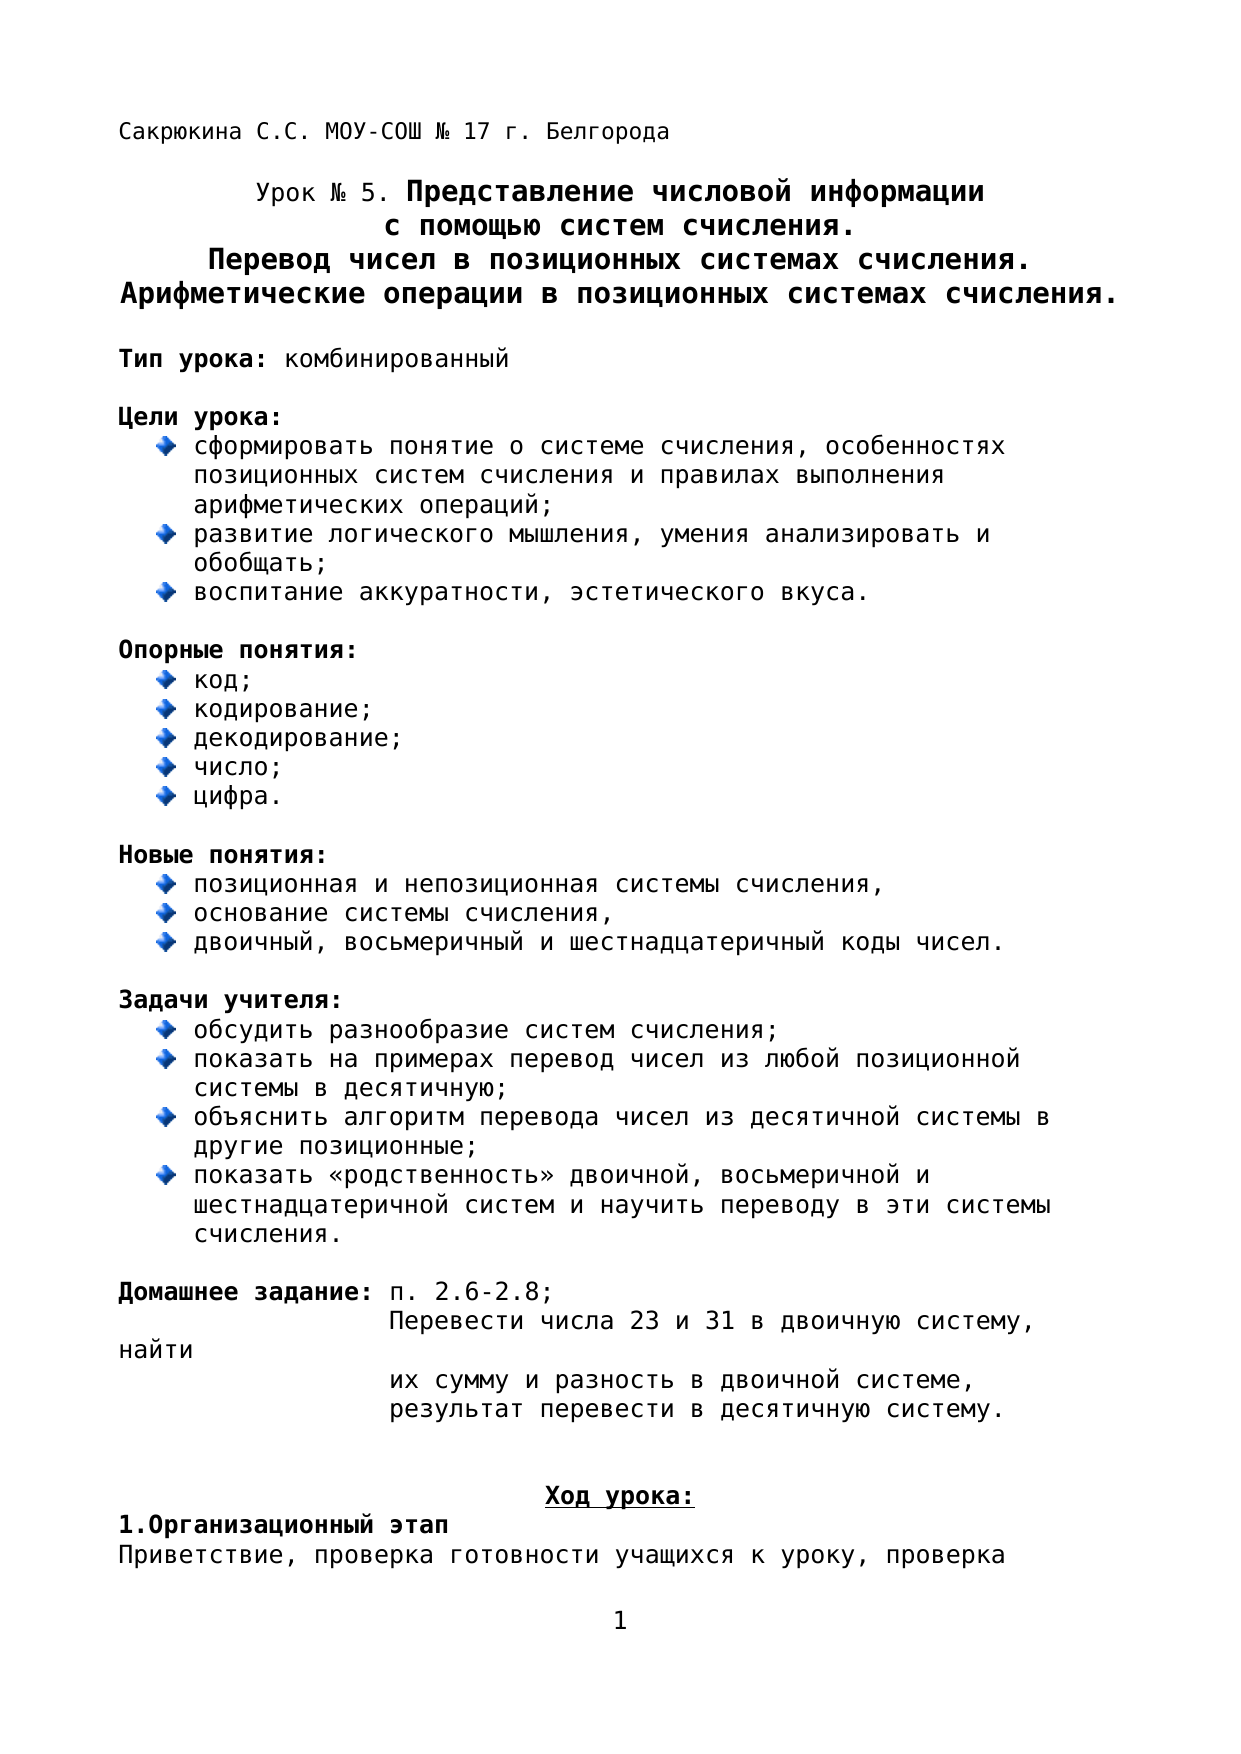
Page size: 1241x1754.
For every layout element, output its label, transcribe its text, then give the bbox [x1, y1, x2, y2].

picture [156, 670, 176, 689]
list цифра. [156, 782, 1122, 811]
text Тип урока: комбинированный [118, 344, 1122, 373]
list сформировать понятие о системе счисления, особенностях позиционных систем счисления и правилах выполнения арифметических операций; [156, 432, 1122, 519]
text Ход урока: [118, 1482, 1122, 1511]
text Новые понятия: [118, 840, 1122, 869]
list декодирование; [156, 723, 1122, 752]
text с помощью систем счисления. [118, 208, 1122, 242]
text 1.Организационный этап [118, 1511, 1122, 1540]
list развитие логического мышления, умения анализировать и обобщать; [156, 519, 1122, 577]
picture [156, 1165, 176, 1185]
picture [156, 757, 176, 777]
list показать «родственность» двоичной, восьмеричной и шестнадцатеричной систем и научить переводу в эти системы счисления. [156, 1161, 1122, 1248]
picture [156, 728, 176, 748]
text Приветствие, проверка готовности учащихся к уроку, проверка [118, 1540, 1122, 1569]
list показать на примерах перевод чисел из любой позиционной системы в десятичную; [156, 1044, 1122, 1102]
picture [156, 903, 176, 923]
text Опорные понятия: [118, 636, 1122, 665]
text Домашнее задание: п. 2.6-2.8; [118, 1277, 1122, 1307]
picture [156, 786, 176, 806]
list позиционная и непозиционная системы счисления, [156, 869, 1122, 898]
picture [156, 436, 176, 456]
text Задачи учителя: [118, 986, 1122, 1015]
list основание системы счисления, [156, 898, 1122, 927]
picture [156, 524, 176, 544]
picture [156, 1049, 176, 1069]
list воспитание аккуратности, эстетического вкуса. [156, 577, 1122, 607]
picture [156, 932, 176, 952]
text Перевести числа 23 и 31 в двоичную систему, найти [118, 1307, 1122, 1365]
list код; [156, 665, 1122, 694]
picture [156, 699, 176, 719]
list обсудить разнообразие систем счисления; [156, 1015, 1122, 1044]
list двоичный, восьмеричный и шестнадцатеричный коды чисел. [156, 927, 1122, 957]
list кодирование; [156, 694, 1122, 723]
list объяснить алгоритм перевода чисел из десятичной системы в другие позиционные; [156, 1102, 1122, 1161]
picture [156, 582, 176, 602]
text Цели урока: [118, 402, 1122, 432]
text их сумму и разность в двоичной системе, [118, 1365, 1122, 1394]
text результат перевести в десятичную систему. [118, 1394, 1122, 1423]
text Урок № 5. Представление числовой информации [118, 174, 1122, 208]
picture [156, 874, 176, 894]
picture [156, 1020, 176, 1039]
picture [156, 1107, 176, 1127]
text Перевод чисел в позиционных системах счисления. Арифметические операции в позиционных системах счисления. [118, 242, 1122, 310]
list число; [156, 752, 1122, 782]
